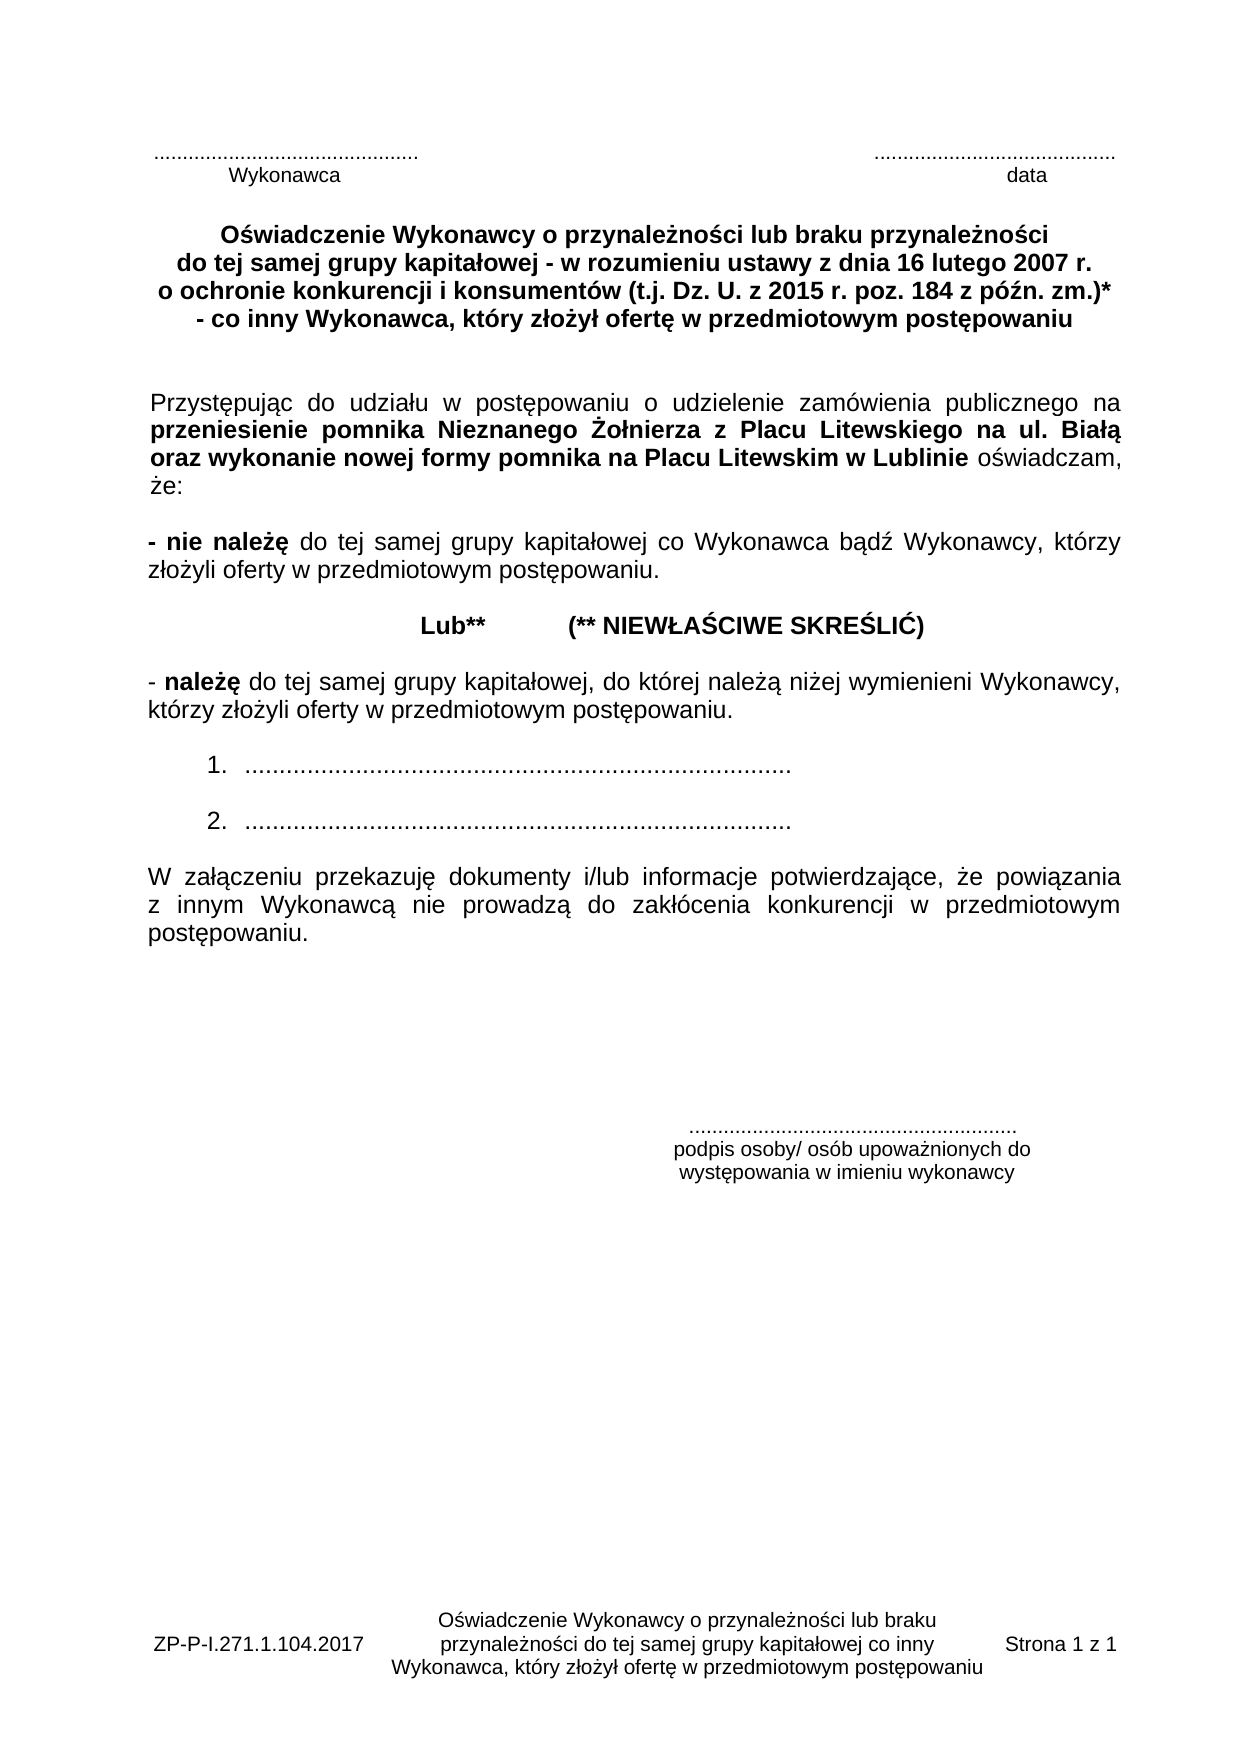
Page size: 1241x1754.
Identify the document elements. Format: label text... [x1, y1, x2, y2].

text - co inny Wykonawca, który złożył ofertę w przedmiotowym postępowaniu [148, 305, 1122, 333]
list ............................................................................... [207, 751, 1122, 779]
text podpis osoby/ osób upoważnionych do [148, 1137, 1122, 1161]
list ............................................................................... [207, 807, 1122, 835]
text W załączeniu przekazuję dokumenty i/lub informacje potwierdzające, że powiązania z innym Wykonawcą nie prowadzą do zakłócenia konkurencji w przedmiotowym postępowaniu. [148, 863, 1122, 947]
text Oświadczenie Wykonawcy o przynależności lub braku przynależności do tej samej grupy kapitałowej - w rozumieniu ustawy z dnia 16 lutego 2007 r. o ochronie konkurencji i konsumentów (t.j. Dz. U. z 2015 r. poz. 184 z późn. zm.)* [148, 221, 1122, 305]
table_header .......................................... data [635, 135, 1122, 193]
text ......................................................... [148, 1114, 1122, 1137]
table_header .............................................. Wykonawca [148, 135, 635, 193]
text Przystępując do udziału w postępowaniu o udzielenie zamówienia publicznego na przeniesienie pomnika Nieznanego Żołnierza z Placu Litewskiego na ul. Białą oraz wykonanie nowej formy pomnika na Placu Litewskim w Lublinie oświadczam, że: [150, 388, 1122, 500]
list Lub** (** NIEWŁAŚCIWE SKREŚLIĆ) [185, 612, 1122, 640]
text występowania w imieniu wykonawcy [148, 1161, 1122, 1184]
text - nie należę do tej samej grupy kapitałowej co Wykonawca bądź Wykonawcy, którzy złożyli oferty w przedmiotowym postępowaniu. [148, 528, 1122, 584]
text - należę do tej samej grupy kapitałowej, do której należą niżej wymienieni Wykonawcy, którzy złożyli oferty w przedmiotowym postępowaniu. [148, 668, 1122, 723]
